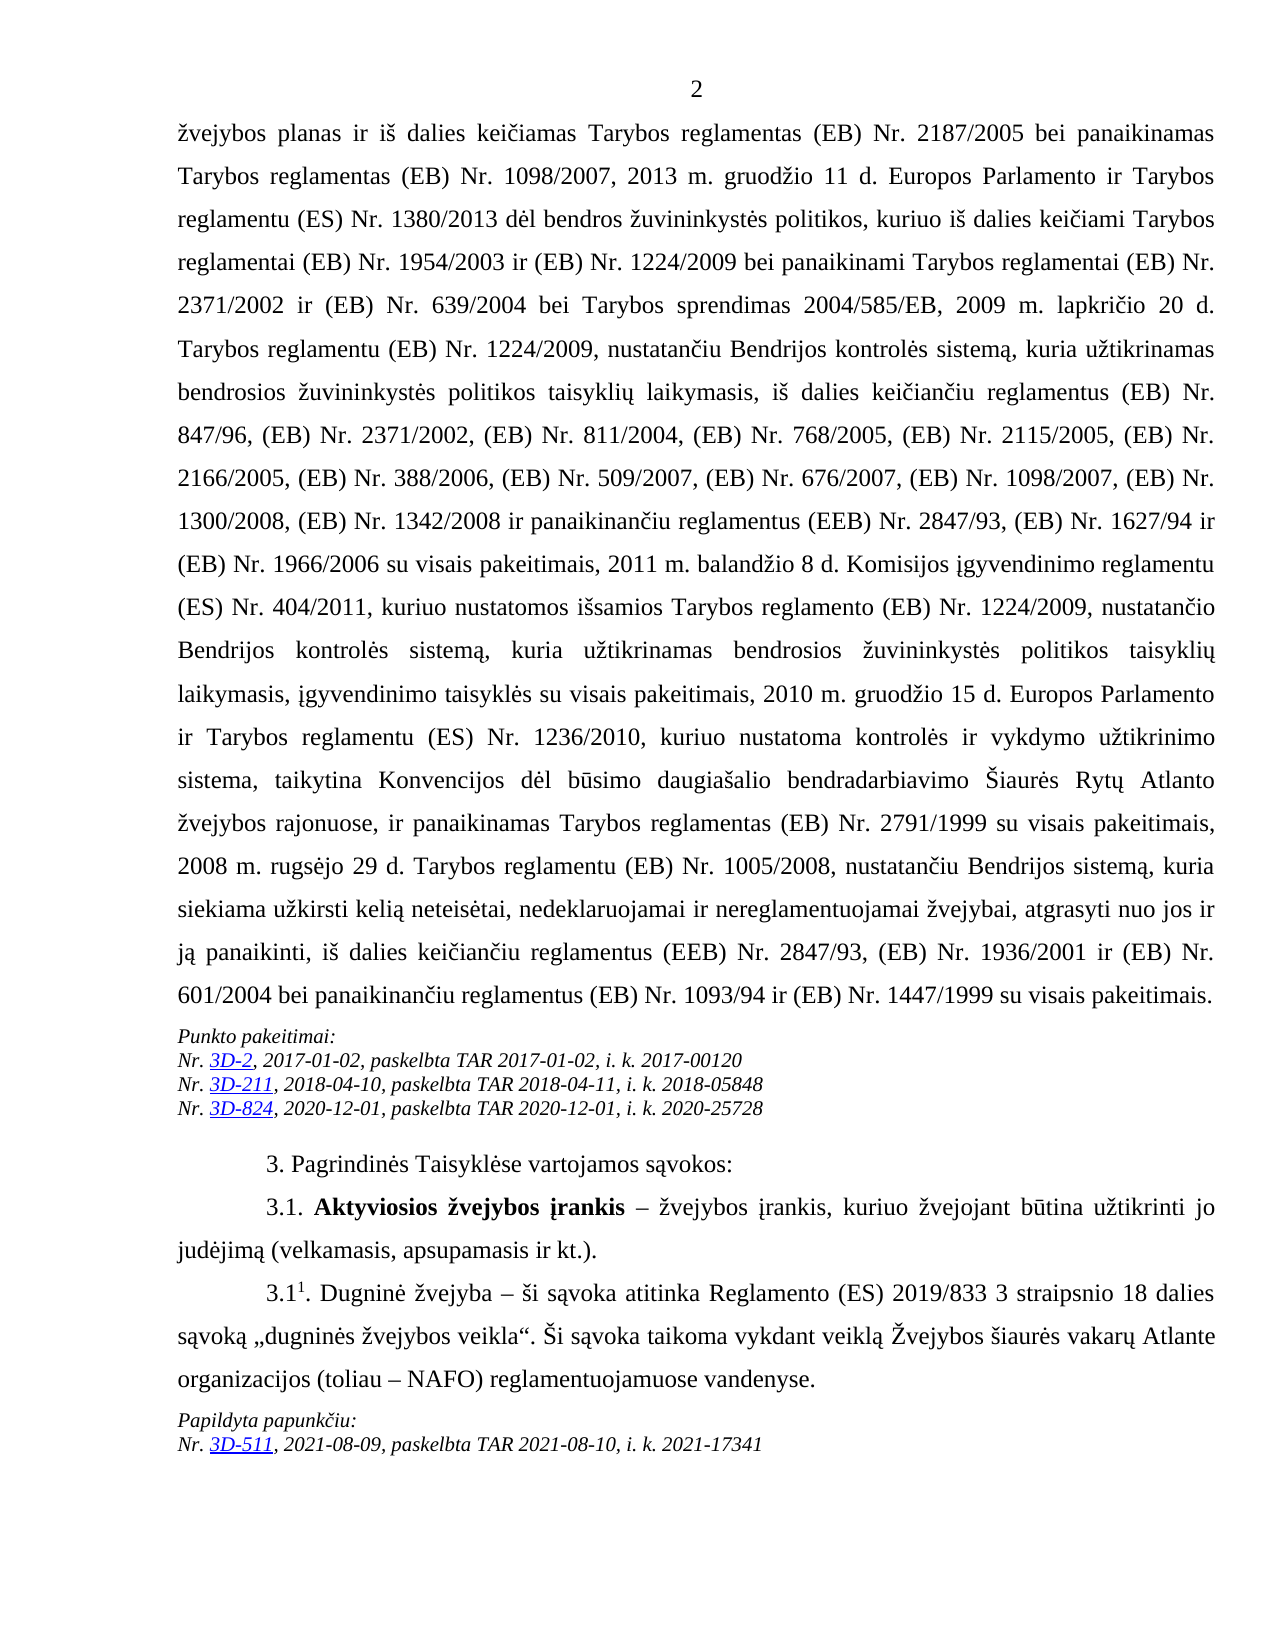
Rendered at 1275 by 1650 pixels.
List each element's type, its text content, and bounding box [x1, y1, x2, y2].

text Nr. 3D-511, 2021-08-09, paskelbta TAR 2021-08-10, i. k. 2021-17341 [177, 1432, 1216, 1456]
text žvejybos planas ir iš dalies keičiamas Tarybos reglamentas (EB) Nr. 2187/2005 bei panaikinamas Tarybos reglamentas (EB) Nr. 1098/2007, 2013 m. gruodžio 11 d. Europos Parlamento ir Tarybos reglamentu (ES) Nr. 1380/2013 dėl bendros žuvininkystės politikos, kuriuo iš dalies keičiami Tarybos reglamentai (EB) Nr. 1954/2003 ir (EB) Nr. 1224/2009 bei panaikinami Tarybos reglamentai (EB) Nr. 2371/2002 ir (EB) Nr. 639/2004 bei Tarybos sprendimas 2004/585/EB, 2009 m. lapkričio 20 d. Tarybos reglamentu (EB) Nr. 1224/2009, nustatančiu Bendrijos kontrolės sistemą, kuria užtikrinamas bendrosios žuvininkystės politikos taisyklių laikymasis, iš dalies keičiančiu reglamentus (EB) Nr. 847/96, (EB) Nr. 2371/2002, (EB) Nr. 811/2004, (EB) Nr. 768/2005, (EB) Nr. 2115/2005, (EB) Nr. 2166/2005, (EB) Nr. 388/2006, (EB) Nr. 509/2007, (EB) Nr. 676/2007, (EB) Nr. 1098/2007, (EB) Nr. 1300/2008, (EB) Nr. 1342/2008 ir panaikinančiu reglamentus (EEB) Nr. 2847/93, (EB) Nr. 1627/94 ir (EB) Nr. 1966/2006 su visais pakeitimais, 2011 m. balandžio 8 d. Komisijos įgyvendinimo reglamentu (ES) Nr. 404/2011, kuriuo nustatomos išsamios Tarybos reglamento (EB) Nr. 1224/2009, nustatančio Bendrijos kontrolės sistemą, kuria užtikrinamas bendrosios žuvininkystės politikos taisyklių laikymasis, įgyvendinimo taisyklės su visais pakeitimais, 2010 m. gruodžio 15 d. Europos Parlamento ir Tarybos reglamentu (ES) Nr. 1236/2010, kuriuo nustatoma kontrolės ir vykdymo užtikrinimo sistema, taikytina Konvencijos dėl būsimo daugiašalio bendradarbiavimo Šiaurės Rytų Atlanto žvejybos rajonuose, ir panaikinamas Tarybos reglamentas (EB) Nr. 2791/1999 su visais pakeitimais, 2008 m. rugsėjo 29 d. Tarybos reglamentu (EB) Nr. 1005/2008, nustatančiu Bendrijos sistemą, kuria siekiama užkirsti kelią neteisėtai, nedeklaruojamai ir nereglamentuojamai žvejybai, atgrasyti nuo jos ir ją panaikinti, iš dalies keičiančiu reglamentus (EEB) Nr. 2847/93, (EB) Nr. 1936/2001 ir (EB) Nr. 601/2004 bei panaikinančiu reglamentus (EB) Nr. 1093/94 ir (EB) Nr. 1447/1999 su visais pakeitimais. [177, 118, 1216, 1009]
text 3.1. Aktyviosios žvejybos įrankis – žvejybos įrankis, kuriuo žvejojant būtina užtikrinti jo judėjimą (velkamasis, apsupamasis ir kt.). [177, 1192, 1216, 1264]
text Nr. 3D-211, 2018-04-10, paskelbta TAR 2018-04-11, i. k. 2018-05848 [177, 1072, 1216, 1096]
text Nr. 3D-824, 2020-12-01, paskelbta TAR 2020-12-01, i. k. 2020-25728 [177, 1096, 1216, 1120]
text Punkto pakeitimai: [177, 1024, 1216, 1048]
text Nr. 3D-2, 2017-01-02, paskelbta TAR 2017-01-02, i. k. 2017-00120 [177, 1048, 1216, 1072]
text Papildyta papunkčiu: [177, 1407, 1216, 1432]
text 3. Pagrindinės Taisyklėse vartojamos sąvokos: [177, 1149, 1216, 1177]
text 3.11. Dugninė žvejyba – ši sąvoka atitinka Reglamento (ES) 2019/833 3 straipsnio 18 dalies sąvoką „dugninės žvejybos veikla“. Ši sąvoka taikoma vykdant veiklą Žvejybos šiaurės vakarų Atlante organizacijos (toliau – NAFO) reglamentuojamuose vandenyse. [177, 1278, 1216, 1393]
